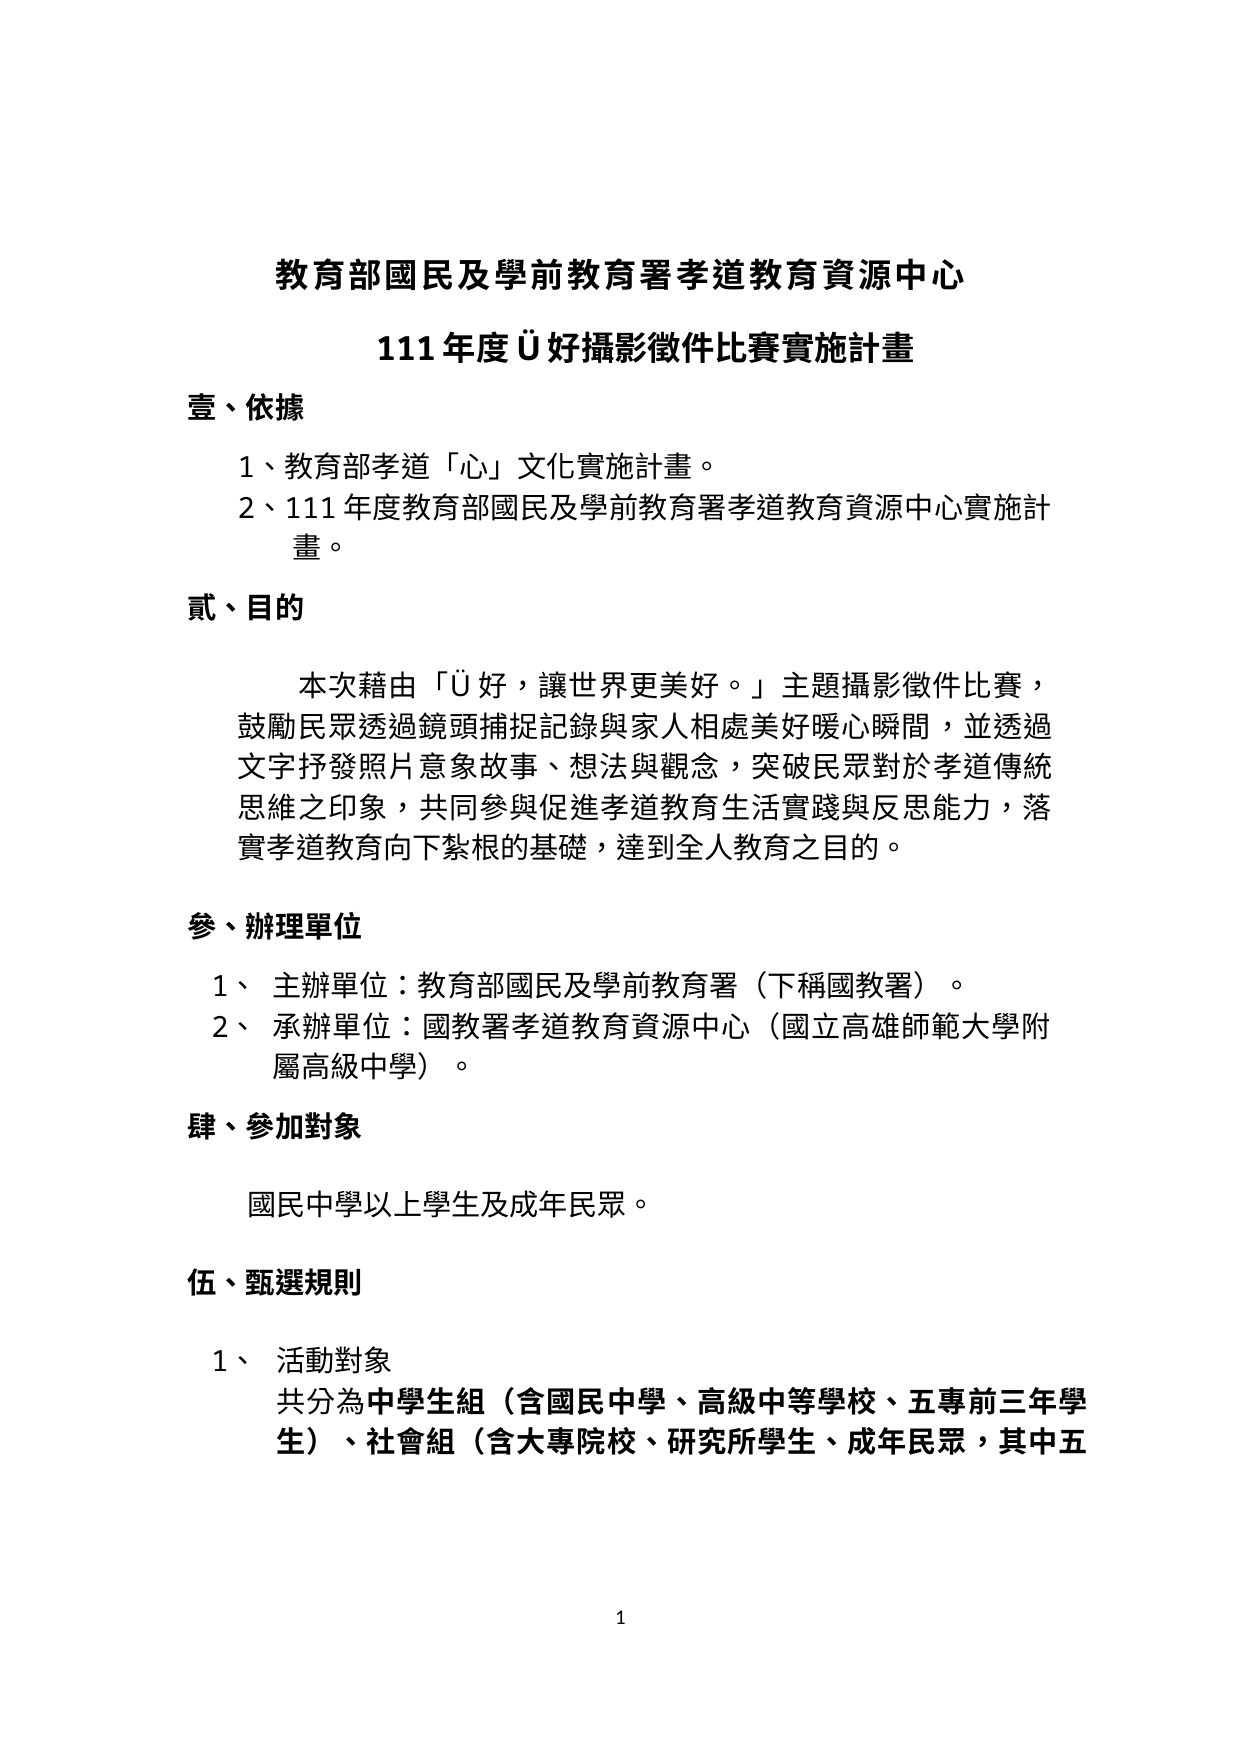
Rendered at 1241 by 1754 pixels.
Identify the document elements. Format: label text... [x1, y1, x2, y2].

list 教育部孝道「心」文化實施計畫。 [237, 445, 1053, 486]
list 目的 [187, 586, 1053, 626]
text 本次藉由「Ü好，讓世界更美好。」主題攝影徵件比賽，鼓勵民眾透過鏡頭捕捉記錄與家人相處美好暖心瞬間，並透過文字抒發照片意象故事、想法與觀念，突破民眾對於孝道傳統思維之印象，共同參與促進孝道教育生活實踐與反思能力，落實孝道教育向下紮根的基礎，達到全人教育之目的。 [237, 664, 1053, 867]
text 教育部國民及學前教育署孝道教育資源中心 [187, 232, 1053, 294]
list 依據 [187, 386, 1053, 426]
list 辦理單位 [187, 904, 1053, 945]
list 111年度教育部國民及學前教育署孝道教育資源中心實施計畫。 [237, 486, 1053, 567]
text 共分為中學生組（含國民中學、高級中等學校、五專前三年學生）、社會組（含大專院校、研究所學生、成年民眾，其中五 [276, 1379, 1088, 1461]
list 參加對象 [187, 1104, 1053, 1145]
list 主辦單位：教育部國民及學前教育署（下稱國教署）。 [211, 964, 1053, 1004]
text 111年度Ü好攝影徵件比賽實施計畫 [237, 304, 1053, 367]
list 甄選規則 [187, 1261, 1053, 1301]
list 活動對象 [211, 1339, 1053, 1379]
text 國民中學以上學生及成年民眾。 [247, 1183, 1053, 1223]
list 承辦單位：國教署孝道教育資源中心（國立高雄師範大學附屬高級中學）。 [211, 1004, 1053, 1086]
